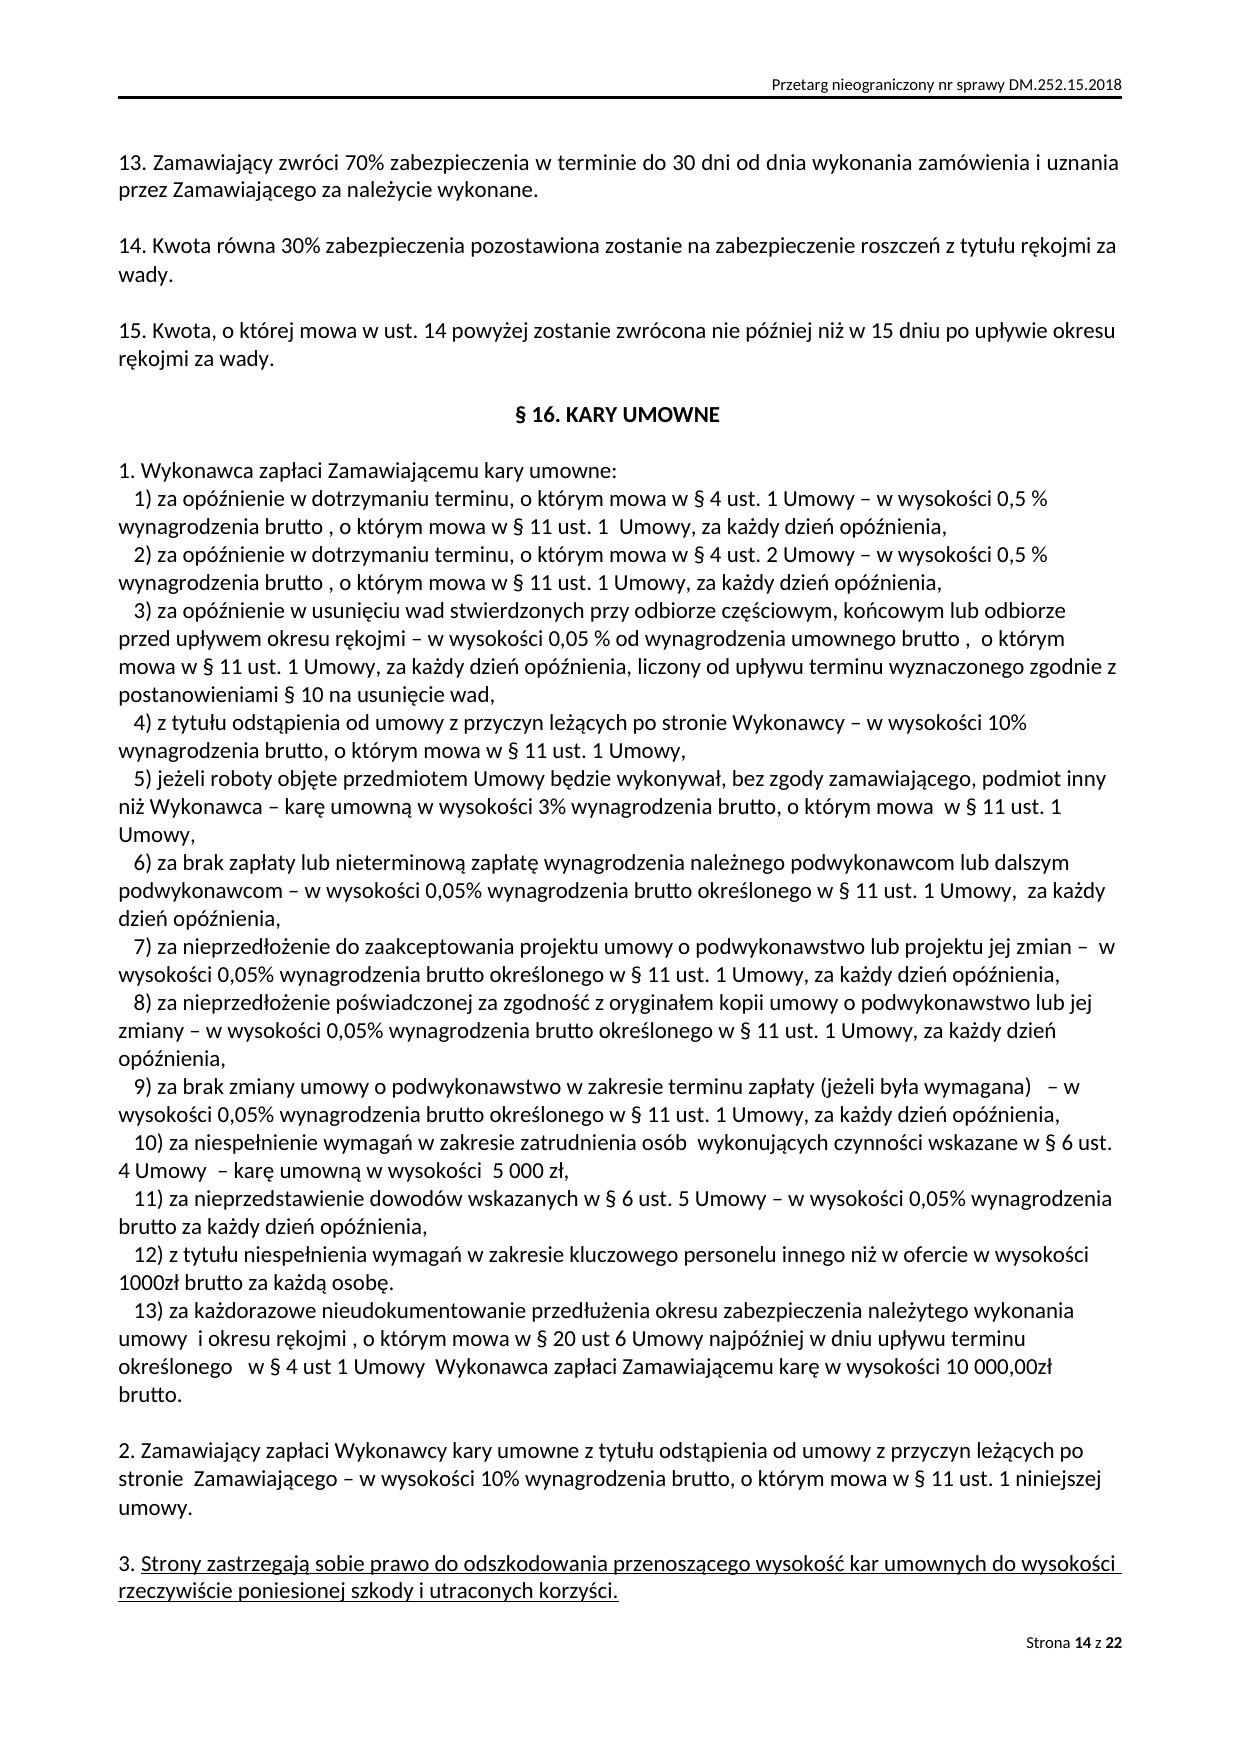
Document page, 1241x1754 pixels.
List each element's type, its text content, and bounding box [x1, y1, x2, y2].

text 14. Kwota równa 30% zabezpieczenia pozostawiona zostanie na zabezpieczenie roszczeń z tytułu rękojmi za wady. [118, 232, 1122, 288]
text 9) za brak zmiany umowy o podwykonawstwo w zakresie terminu zapłaty (jeżeli była wymagana) – w wysokości 0,05% wynagrodzenia brutto określonego w § 11 ust. 1 Umowy, za każdy dzień opóźnienia, [118, 1072, 1122, 1128]
text 1) za opóźnienie w dotrzymaniu terminu, o którym mowa w § 4 ust. 1 Umowy – w wysokości 0,5 % wynagrodzenia brutto , o którym mowa w § 11 ust. 1 Umowy, za każdy dzień opóźnienia, [118, 484, 1122, 540]
text 3) za opóźnienie w usunięciu wad stwierdzonych przy odbiorze częściowym, końcowym lub odbiorze przed upływem okresu rękojmi – w wysokości 0,05 % od wynagrodzenia umownego brutto , o którym mowa w § 11 ust. 1 Umowy, za każdy dzień opóźnienia, liczony od upływu terminu wyznaczonego zgodnie z postanowieniami § 10 na usunięcie wad, [118, 596, 1122, 708]
text 12) z tytułu niespełnienia wymagań w zakresie kluczowego personelu innego niż w ofercie w wysokości 1000zł brutto za każdą osobę. [118, 1240, 1122, 1296]
text § 16. KARY UMOWNE [118, 400, 1122, 428]
text 7) za nieprzedłożenie do zaakceptowania projektu umowy o podwykonawstwo lub projektu jej zmian – w wysokości 0,05% wynagrodzenia brutto określonego w § 11 ust. 1 Umowy, za każdy dzień opóźnienia, [118, 932, 1122, 988]
text 1. Wykonawca zapłaci Zamawiającemu kary umowne: [118, 456, 1122, 484]
text 2) za opóźnienie w dotrzymaniu terminu, o którym mowa w § 4 ust. 2 Umowy – w wysokości 0,5 % wynagrodzenia brutto , o którym mowa w § 11 ust. 1 Umowy, za każdy dzień opóźnienia, [118, 540, 1122, 596]
text 10) za niespełnienie wymagań w zakresie zatrudnienia osób wykonujących czynności wskazane w § 6 ust. 4 Umowy – karę umowną w wysokości 5 000 zł, [118, 1128, 1122, 1184]
text 3. Strony zastrzegają sobie prawo do odszkodowania przenoszącego wysokość kar umownych do wysokości rzeczywiście poniesionej szkody i utraconych korzyści. [118, 1549, 1122, 1605]
text 13. Zamawiający zwróci 70% zabezpieczenia w terminie do 30 dni od dnia wykonania zamówienia i uznania przez Zamawiającego za należycie wykonane. [118, 148, 1122, 204]
text 8) za nieprzedłożenie poświadczonej za zgodność z oryginałem kopii umowy o podwykonawstwo lub jej zmiany – w wysokości 0,05% wynagrodzenia brutto określonego w § 11 ust. 1 Umowy, za każdy dzień opóźnienia, [118, 988, 1122, 1072]
text 2. Zamawiający zapłaci Wykonawcy kary umowne z tytułu odstąpienia od umowy z przyczyn leżących po stronie Zamawiającego – w wysokości 10% wynagrodzenia brutto, o którym mowa w § 11 ust. 1 niniejszej umowy. [118, 1437, 1122, 1521]
text 13) za każdorazowe nieudokumentowanie przedłużenia okresu zabezpieczenia należytego wykonania umowy i okresu rękojmi , o którym mowa w § 20 ust 6 Umowy najpóźniej w dniu upływu terminu określonego w § 4 ust 1 Umowy Wykonawca zapłaci Zamawiającemu karę w wysokości 10 000,00zł brutto. [118, 1296, 1122, 1408]
text 4) z tytułu odstąpienia od umowy z przyczyn leżących po stronie Wykonawcy – w wysokości 10% wynagrodzenia brutto, o którym mowa w § 11 ust. 1 Umowy, [118, 708, 1122, 764]
text 15. Kwota, o której mowa w ust. 14 powyżej zostanie zwrócona nie później niż w 15 dniu po upływie okresu rękojmi za wady. [118, 316, 1122, 372]
text 11) za nieprzedstawienie dowodów wskazanych w § 6 ust. 5 Umowy – w wysokości 0,05% wynagrodzenia brutto za każdy dzień opóźnienia, [118, 1184, 1122, 1240]
text 5) jeżeli roboty objęte przedmiotem Umowy będzie wykonywał, bez zgody zamawiającego, podmiot inny niż Wykonawca – karę umowną w wysokości 3% wynagrodzenia brutto, o którym mowa w § 11 ust. 1 Umowy, [118, 764, 1122, 848]
text 6) za brak zapłaty lub nieterminową zapłatę wynagrodzenia należnego podwykonawcom lub dalszym podwykonawcom – w wysokości 0,05% wynagrodzenia brutto określonego w § 11 ust. 1 Umowy, za każdy dzień opóźnienia, [118, 848, 1122, 932]
